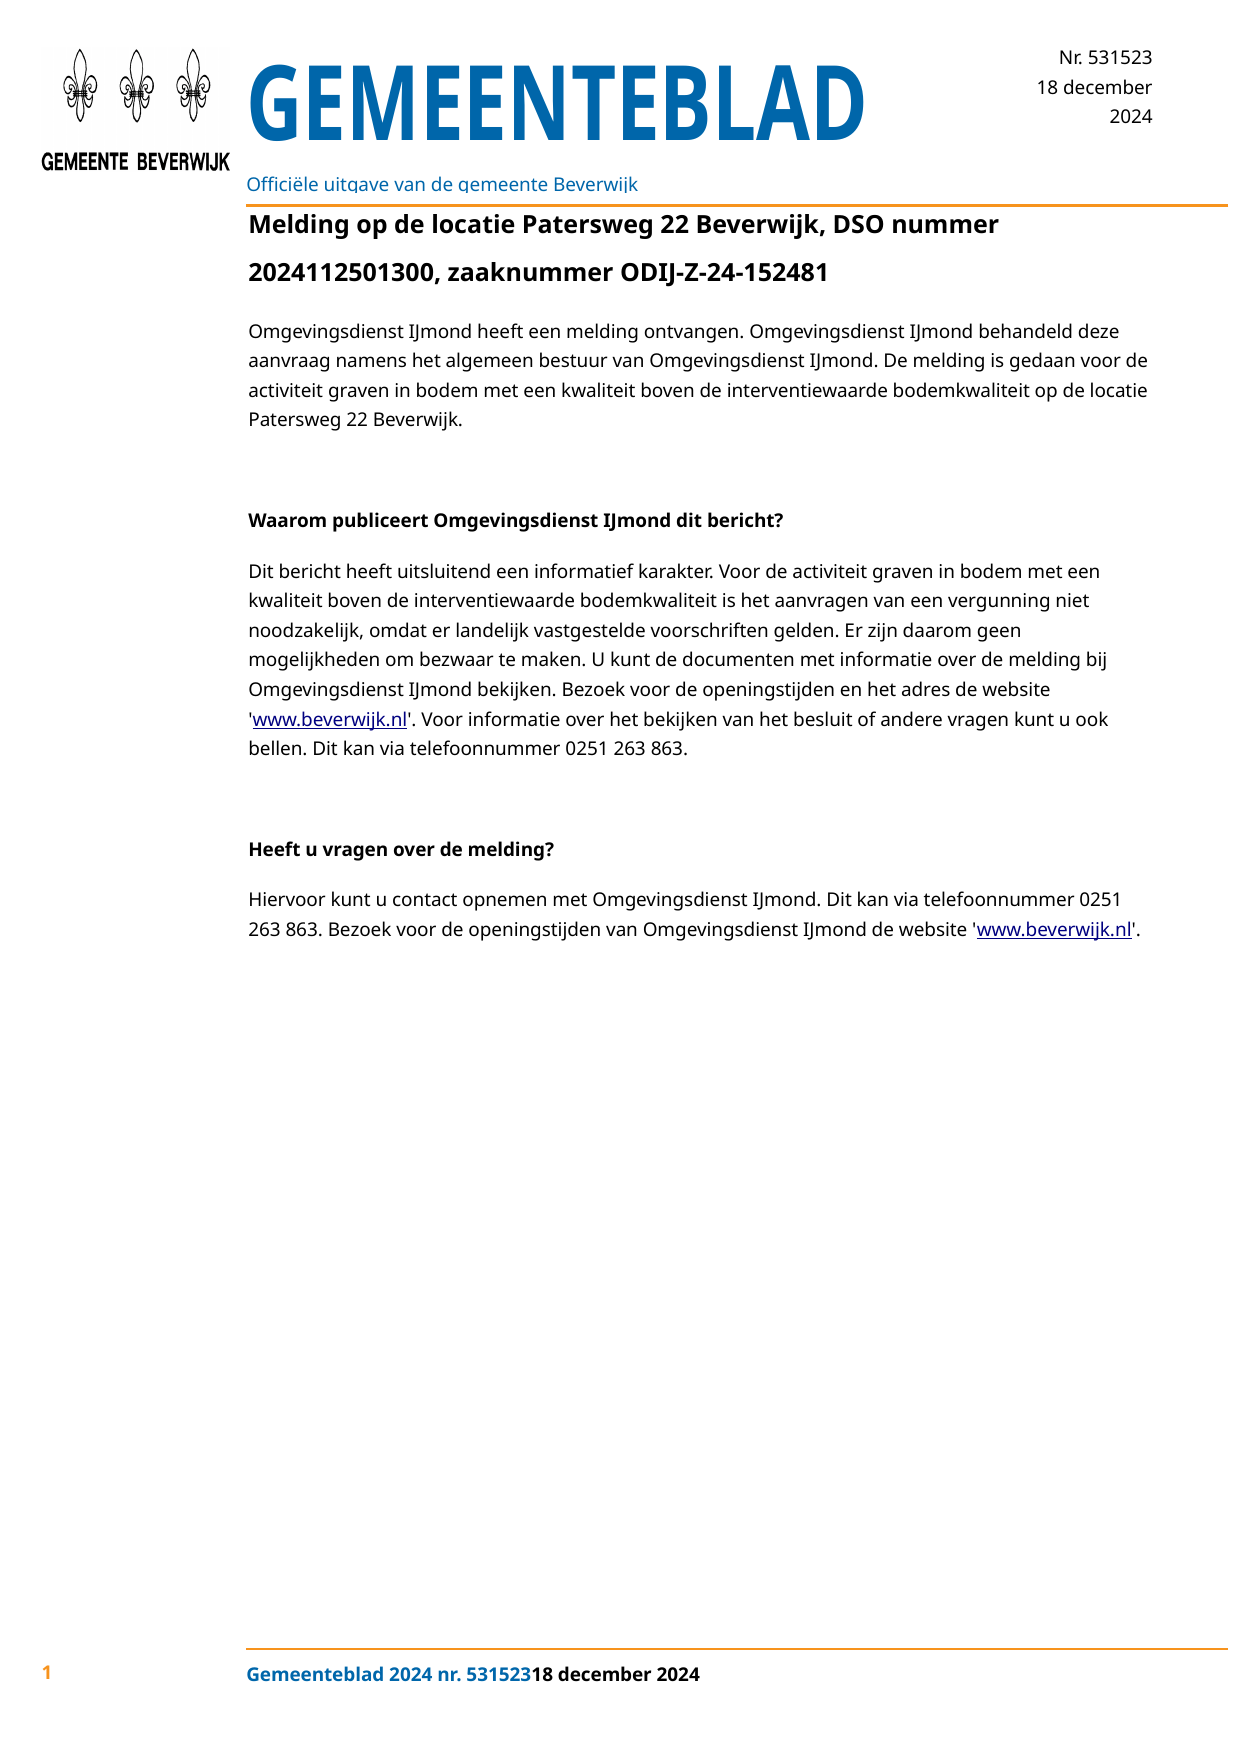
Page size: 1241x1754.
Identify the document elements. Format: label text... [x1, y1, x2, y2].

text Dit bericht heeft uitsluitend een informatief karakter. Voor de activiteit graven in bodem met een kwaliteit boven de interventiewaarde bodemkwaliteit is het aanvragen van een vergunning niet noodzakelijk, omdat er landelijk vastgestelde voorschriften gelden. Er zijn daarom geen mogelijkheden om bezwaar te maken. U kunt de documenten met informatie over de melding bij Omgevingsdienst IJmond bekijken. Bezoek voor de openingstijden en het adres de website 'www.beverwijk.nl'. Voor informatie over het bekijken van het besluit of andere vragen kunt u ook bellen. Dit kan via telefoonnummer 0251 263 863. [248, 558, 1152, 761]
text Waarom publiceert Omgevingsdienst IJmond dit bericht? [248, 507, 1152, 533]
text Melding op de locatie Patersweg 22 Beverwijk, DSO nummer 2024112501300, zaaknummer ODIJ-Z-24-152481 [248, 207, 1152, 288]
text Omgevingsdienst IJmond heeft een melding ontvangen. Omgevingsdienst IJmond behandeld deze aanvraag namens het algemeen bestuur van Omgevingsdienst IJmond. De melding is gedaan voor de activiteit graven in bodem met een kwaliteit boven de interventiewaarde bodemkwaliteit op de locatie Patersweg 22 Beverwijk. [248, 318, 1152, 432]
picture [41, 47, 231, 172]
text Hiervoor kunt u contact opnemen met Omgevingsdienst IJmond. Dit kan via telefoonnummer 0251 263 863. Bezoek voor de openingstijden van Omgevingsdienst IJmond de website 'www.beverwijk.nl'. [248, 887, 1152, 942]
text Heeft u vragen over de melding? [248, 836, 1152, 862]
